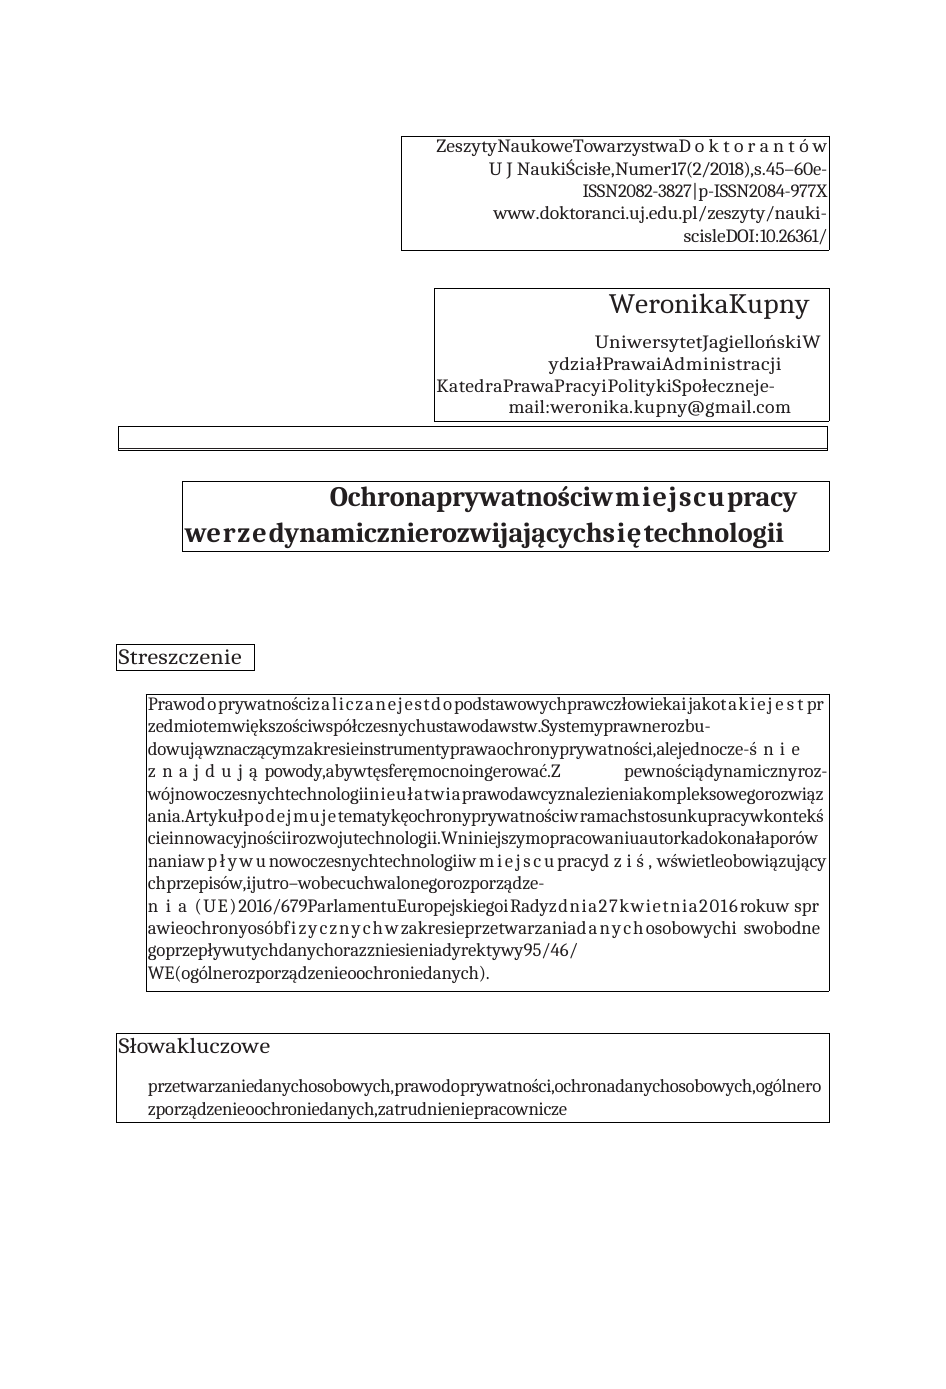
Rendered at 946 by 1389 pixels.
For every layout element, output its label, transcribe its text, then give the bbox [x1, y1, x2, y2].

text przetwarzaniedanychosobowych,prawodoprywatności,ochronadanychosobowych,ogólnerozporządzenieoochroniedanych,zatrudnieniepracownicze [148, 1076, 827, 1120]
text Streszczenie [118, 645, 254, 669]
text KatedraPrawaPracyiPolitykiSpołeczneje-mail:weronika.kupny@gmail.com [436, 375, 827, 418]
text www.doktoranci.uj.edu.pl/zeszyty/nauki-scisleDOI:10.26361/ZNTDSc.09.2018.17.02 [416, 203, 827, 250]
text Ochronaprywatnościwmiejscupracy [184, 482, 829, 512]
text Słowakluczowe [118, 1034, 828, 1058]
text WeronikaKupny [609, 289, 829, 319]
text werzedynamicznierozwijającychsiętechnologii [184, 517, 829, 549]
text UniwersytetJagiellońskiWydziałPrawaiAdministracji [549, 332, 827, 375]
text Prawodoprywatnościzaliczanejestdopodstawowychprawczłowiekaijakotakiejestprzedmiotemwiększościwspółczesnychustawodawstw.Systemyprawnerozbu-dowująwznaczącymzakresieinstrumentyprawaochronyprywatności,alejednocze-śnie znajdująpowody,abywtęsferęmocnoingerować.Z pewnościądynamicznyroz-wójnowoczesnychtechnologiinieułatwiaprawodawcyznalezieniakompleksowegorozwiązania.Artykułpodejmujetematykęochronyprywatnościwramachstosunkupracywkontekścieinnowacyjnościirozwojutechnologii.Wniniejszymopracowaniuautorkadokonałaporównaniawpływunowoczesnychtechnologiiwmiejscupracydziś,wświetleobowiązującychprzepisów,ijutro–wobecuchwalonegorozporządze-nia(UE)2016/679ParlamentuEuropejskiegoiRadyzdnia27kwietnia2016rokuwsprawieochronyosóbfizycznychwzakresieprzetwarzaniadanychosobowychiswobodnegoprzepływutychdanychorazzniesieniadyrektywy95/46/WE(ogólnerozporządzenieoochroniedanych). [148, 695, 827, 984]
text ZeszytyNaukoweTowarzystwaDoktorantów UJNaukiŚcisłe,Numer17(2/2018),s.45–60e-ISSN2082-3827|p-ISSN2084-977X [403, 137, 827, 202]
